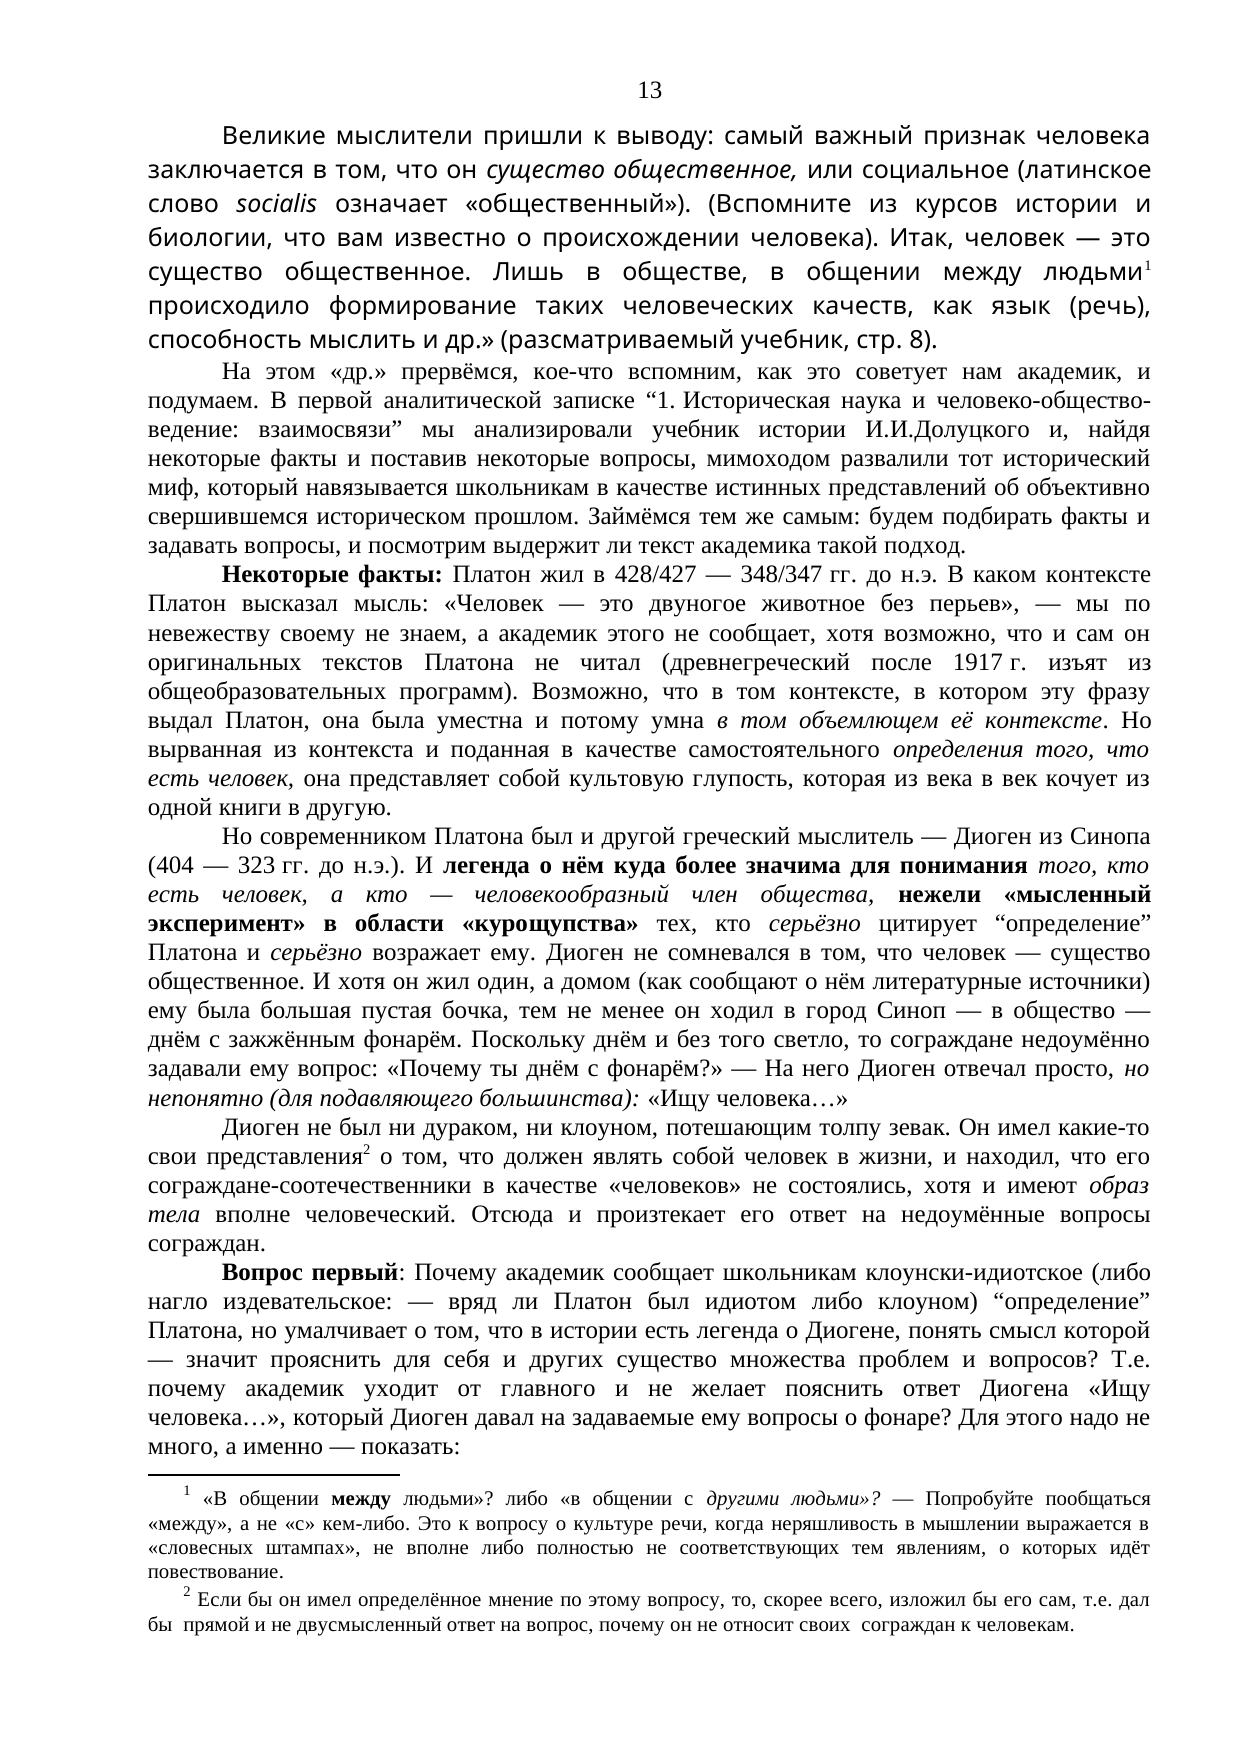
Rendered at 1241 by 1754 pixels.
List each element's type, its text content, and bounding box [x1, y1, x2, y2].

text На этом «др.» прервёмся, кое-что вспомним, как это советует нам академик, и подумаем. В первой аналитической записке “1. Историческая наука и человеко-общество-ведение: взаимосвязи” мы анализировали учебник истории И.И.Долуцкого и, найдя некоторые факты и поставив некоторые вопросы, мимоходом развалили тот исторический миф, который навязывается школьникам в качестве истинных представлений об объективно свершившемся историческом прошлом. Займёмся тем же самым: будем подбирать факты и задавать вопросы, и посмотрим выдержит ли текст академика такой подход. [148, 356, 1152, 559]
text Некоторые факты: Платон жил в 428/427 — 348/347 гг. до н.э. В каком контексте Платон высказал мысль: «Человек — это двуногое животное без перьев», — мы по невежеству своему не знаем, а академик этого не сообщает, хотя возможно, что и сам он оригинальных текстов Платона не читал (древнегреческий после 1917 г. изъят из общеобразовательных программ). Возможно, что в том контексте, в котором эту фразу выдал Платон, она была уместна и потому умна в том объемлющем её контексте. Но вырванная из контекста и поданная в качестве самостоятельного определения того, что есть человек, она представляет собой культовую глупость, которая из века в век кочует из одной книги в другую. [148, 559, 1152, 821]
text Но современником Платона был и другой греческий мыслитель — Диоген из Синопа (404 — 323 гг. до н.э.). И легенда о нём куда более значима для понимания того, кто есть человек, а кто — человекообразный член общества, нежели «мысленный эксперимент» в области «куро­щуп­ства» тех, кто серьёзно цитирует “определение” Платона и серьёзно возражает ему. Диоген не сомневался в том, что человек — существо общественное. И хотя он жил один, а домом (как сообщают о нём литературные источники) ему была большая пустая бочка, тем не менее он ходил в город Синоп — в общество — днём с зажжённым фонарём. Поскольку днём и без того светло, то сограждане недоумённо задавали ему вопрос: «Почему ты днём с фонарём?» — На него Диоген отвечал просто, но непонятно (для подавляющего большинства): «Ищу человека…» [148, 821, 1152, 1111]
text Великие мыслители пришли к выводу: самый важный признак человека заключается в том, что он существо общественное, или социальное (латинское слово socialis означает «обще­ствен­ный»). (Вспомните из курсов истории и биологии, что вам известно о происхождении человека). Итак, человек — это существо общественное. Лишь в обществе, в общении между людьми происходило формирование таких человеческих качеств, как язык (речь), способность мыслить и др.» (разсматриваемый учебник, стр. 8). [148, 118, 1152, 356]
text Вопрос первый: Почему академик сообщает школьникам клоунски-идиотское (либо нагло издевательское: — вряд ли Платон был идиотом либо клоуном) “определение” Платона, но умалчивает о том, что в истории есть легенда о Диогене, понять смысл которой — значит прояснить для себя и других существо множества проблем и вопросов? Т.е. почему академик уходит от главного и не желает пояснить ответ Диогена «Ищу человека…», который Диоген давал на задаваемые ему вопросы о фонаре? Для этого надо не много, а именно — показать: [148, 1257, 1152, 1460]
text Если бы он имел определённое мнение по этому вопросу, то, скорее всего, изложил бы его сам, т.е. дал бы прямой и не двусмысленный ответ на вопрос, почему он не относит своих сограждан к человекам. [148, 1583, 1152, 1636]
text «В общении между людьми»? либо «в общении с другими людьми»? — Попробуйте пообщаться «между», а не «с» кем-либо. Это к вопросу о культуре речи, когда неряшливость в мышлении выражается в «словесных штампах», не вполне либо полностью не соответствующих тем явлениям, о которых идёт повествование. [148, 1481, 1152, 1583]
text Диоген не был ни дураком, ни клоуном, потешающим толпу зевак. Он имел какие-то свои представления о том, что должен являть собой человек в жизни, и находил, что его сограждане-соотечественники в качестве «человеков» не состоялись, хотя и имеют образ тела вполне человеческий. Отсюда и произтекает его ответ на недоумённые вопросы сограждан. [148, 1111, 1152, 1257]
